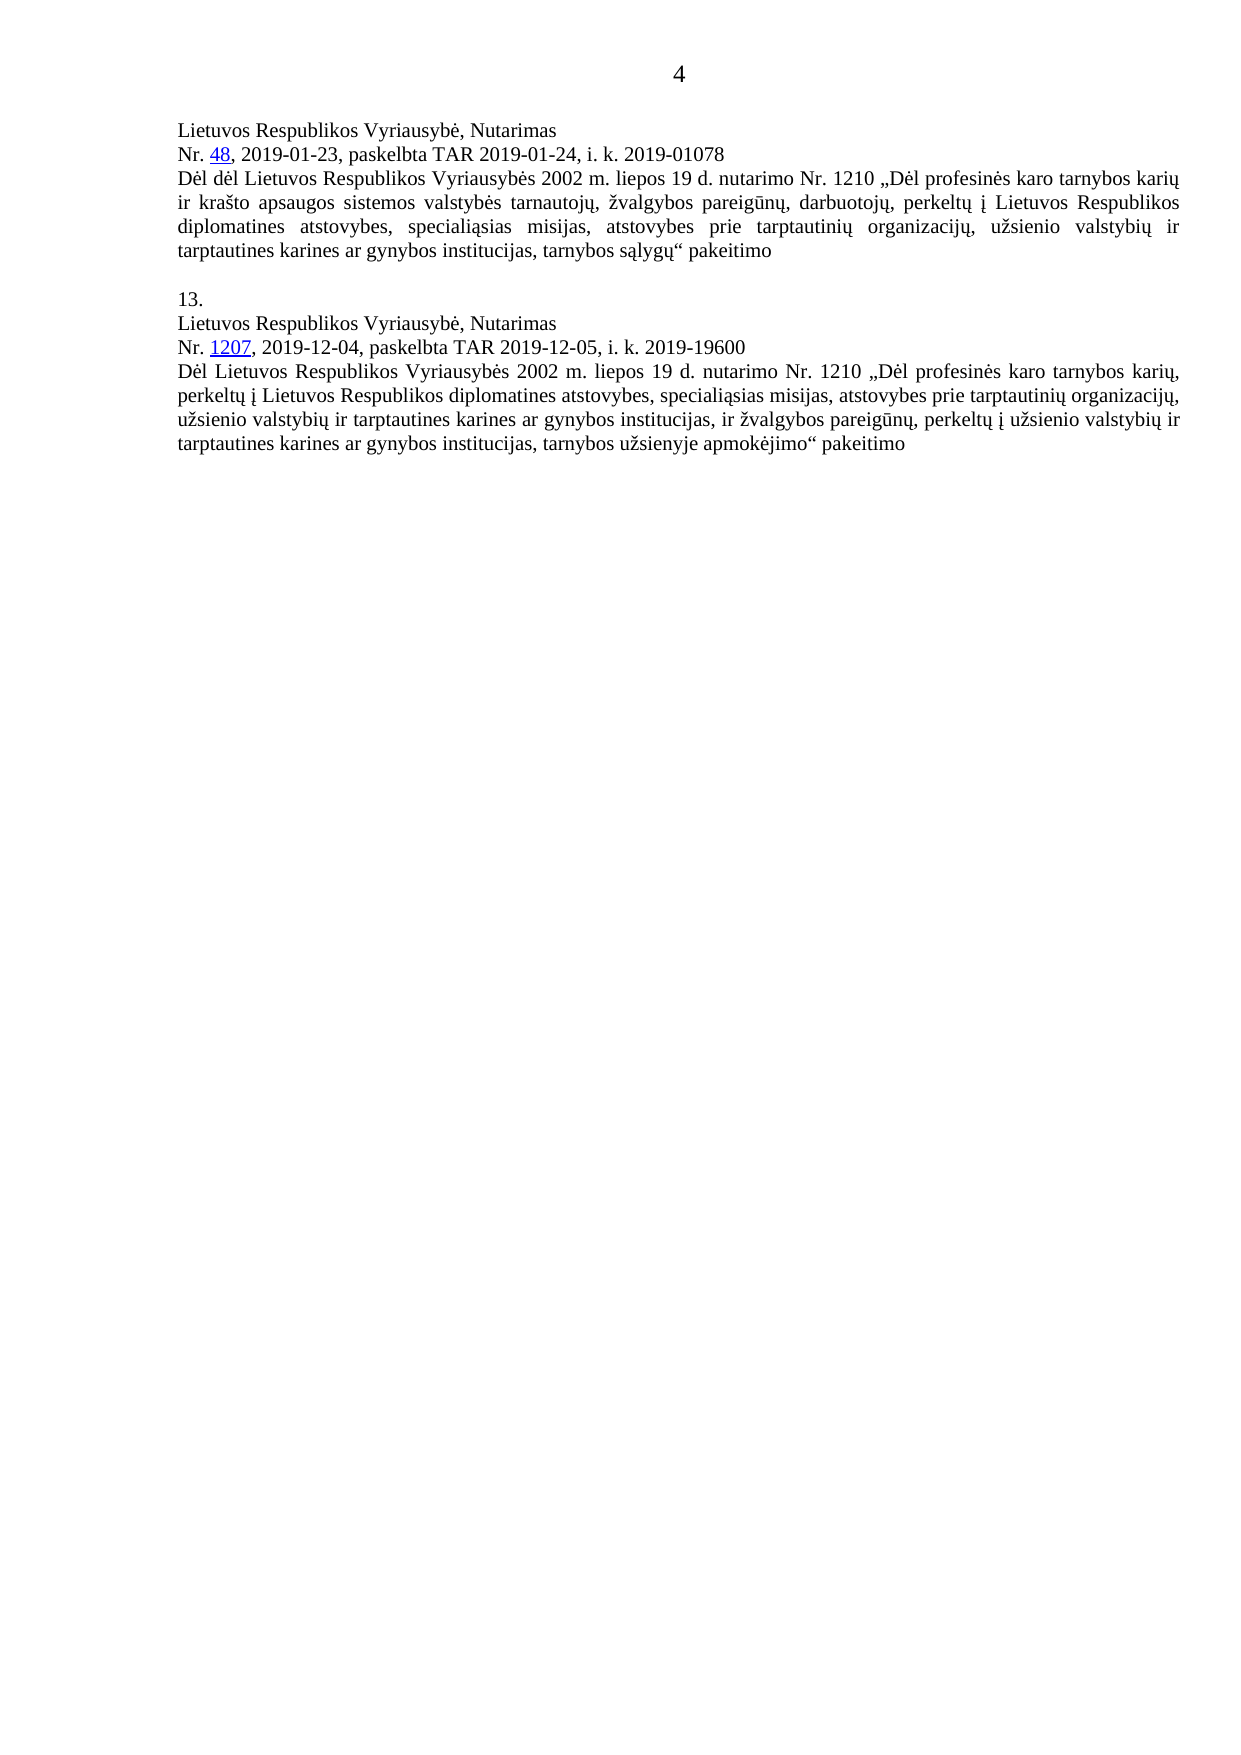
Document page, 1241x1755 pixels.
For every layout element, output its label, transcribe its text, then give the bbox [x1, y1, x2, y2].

text Nr. 48, 2019-01-23, paskelbta TAR 2019-01-24, i. k. 2019-01078 [177, 142, 1181, 166]
text Dėl Lietuvos Respublikos Vyriausybės 2002 m. liepos 19 d. nutarimo Nr. 1210 „Dėl profesinės karo tarnybos karių, perkeltų į Lietuvos Respublikos diplomatines atstovybes, specialiąsias misijas, atstovybes prie tarptautinių organizacijų, užsienio valstybių ir tarptautines karines ar gynybos institucijas, ir žvalgybos pareigūnų, perkeltų į užsienio valstybių ir tarptautines karines ar gynybos institucijas, tarnybos užsienyje apmokėjimo“ pakeitimo [177, 359, 1181, 455]
text Lietuvos Respublikos Vyriausybė, Nutarimas [177, 311, 1181, 335]
text Lietuvos Respublikos Vyriausybė, Nutarimas [177, 118, 1181, 142]
text Dėl dėl Lietuvos Respublikos Vyriausybės 2002 m. liepos 19 d. nutarimo Nr. 1210 „Dėl profesinės karo tarnybos karių ir krašto apsaugos sistemos valstybės tarnautojų, žvalgybos pareigūnų, darbuotojų, perkeltų į Lietuvos Respublikos diplomatines atstovybes, specialiąsias misijas, atstovybes prie tarptautinių organizacijų, užsienio valstybių ir tarptautines karines ar gynybos institucijas, tarnybos sąlygų“ pakeitimo [177, 166, 1181, 262]
text Nr. 1207, 2019-12-04, paskelbta TAR 2019-12-05, i. k. 2019-19600 [177, 335, 1181, 359]
text 13. [177, 287, 1181, 311]
